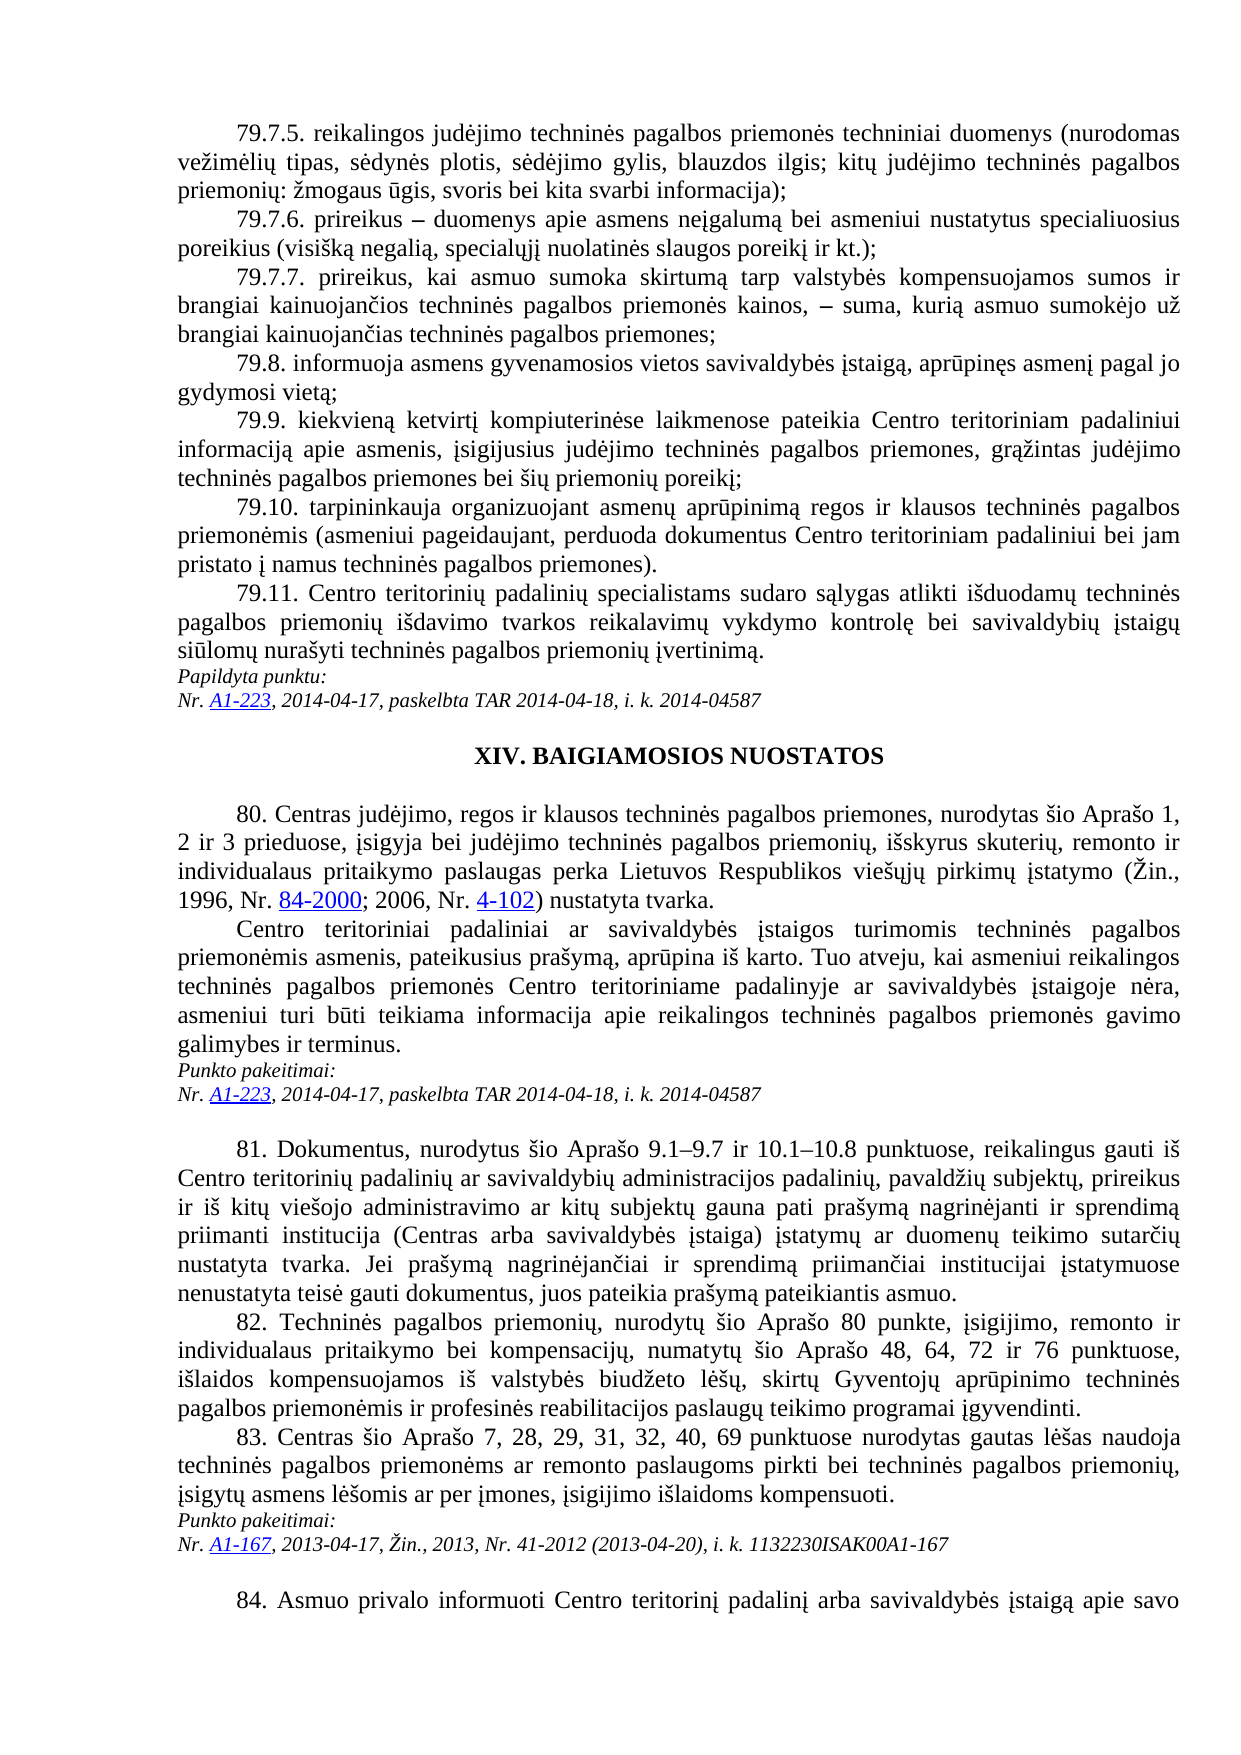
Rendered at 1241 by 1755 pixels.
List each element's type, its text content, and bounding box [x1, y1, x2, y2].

text 80. Centras judėjimo, regos ir klausos techninės pagalbos priemones, nurodytas šio Aprašo 1, 2 ir 3 prieduose, įsigyja bei judėjimo techninės pagalbos priemonių, išskyrus skuterių, remonto ir individualaus pritaikymo paslaugas perka Lietuvos Respublikos viešųjų pirkimų įstatymo (Žin., 1996, Nr. 84-2000; 2006, Nr. 4-102) nustatyta tvarka. [177, 799, 1181, 914]
text Punkto pakeitimai: [177, 1057, 1181, 1082]
text 81. Dokumentus, nurodytus šio Aprašo 9.1–9.7 ir 10.1–10.8 punktuose, reikalingus gauti iš Centro teritorinių padalinių ar savivaldybių administracijos padalinių, pavaldžių subjektų, prireikus ir iš kitų viešojo administravimo ar kitų subjektų gauna pati prašymą nagrinėjanti ir sprendimą priimanti institucija (Centras arba savivaldybės įstaiga) įstatymų ar duomenų teikimo sutarčių nustatyta tvarka. Jei prašymą nagrinėjančiai ir sprendimą priimančiai institucijai įstatymuose nenustatyta teisė gauti dokumentus, juos pateikia prašymą pateikiantis asmuo. [177, 1134, 1181, 1307]
text 79.7.7. prireikus, kai asmuo sumoka skirtumą tarp valstybės kompensuojamos sumos ir brangiai kainuojančios techninės pagalbos priemonės kainos, – suma, kurią asmuo sumokėjo už brangiai kainuojančias techninės pagalbos priemones; [177, 262, 1181, 348]
text XIV. BAIGIAMOSIOS NUOSTATOS [177, 741, 1181, 770]
text 79.7.6. prireikus – duomenys apie asmens neįgalumą bei asmeniui nustatytus specialiuosius poreikius (visišką negalią, specialųjį nuolatinės slaugos poreikį ir kt.); [177, 204, 1181, 262]
text Nr. A1-167, 2013-04-17, Žin., 2013, Nr. 41-2012 (2013-04-20), i. k. 1132230ISAK00A1-167 [177, 1532, 1181, 1556]
text Papildyta punktu: [177, 664, 1181, 688]
text Punkto pakeitimai: [177, 1508, 1181, 1532]
text 79.10. tarpininkauja organizuojant asmenų aprūpinimą regos ir klausos techninės pagalbos priemonėmis (asmeniui pageidaujant, perduoda dokumentus Centro teritoriniam padaliniui bei jam pristato į namus techninės pagalbos priemones). [177, 492, 1181, 578]
text 79.11. Centro teritorinių padalinių specialistams sudaro sąlygas atlikti išduodamų techninės pagalbos priemonių išdavimo tvarkos reikalavimų vykdymo kontrolę bei savivaldybių įstaigų siūlomų nurašyti techninės pagalbos priemonių įvertinimą. [177, 578, 1181, 664]
text 82. Techninės pagalbos priemonių, nurodytų šio Aprašo 80 punkte, įsigijimo, remonto ir individualaus pritaikymo bei kompensacijų, numatytų šio Aprašo 48, 64, 72 ir 76 punktuose, išlaidos kompensuojamos iš valstybės biudžeto lėšų, skirtų Gyventojų aprūpinimo techninės pagalbos priemonėmis ir profesinės reabilitacijos paslaugų teikimo programai įgyvendinti. [177, 1307, 1181, 1422]
text 83. Centras šio Aprašo 7, 28, 29, 31, 32, 40, 69 punktuose nurodytas gautas lėšas naudoja techninės pagalbos priemonėms ar remonto paslaugoms pirkti bei techninės pagalbos priemonių, įsigytų asmens lėšomis ar per įmones, įsigijimo išlaidoms kompensuoti. [177, 1422, 1181, 1508]
text Centro teritoriniai padaliniai ar savivaldybės įstaigos turimomis techninės pagalbos priemonėmis asmenis, pateikusius prašymą, aprūpina iš karto. Tuo atveju, kai asmeniui reikalingos techninės pagalbos priemonės Centro teritoriniame padalinyje ar savivaldybės įstaigoje nėra, asmeniui turi būti teikiama informacija apie reikalingos techninės pagalbos priemonės gavimo galimybes ir terminus. [177, 914, 1181, 1057]
text 79.9. kiekvieną ketvirtį kompiuterinėse laikmenose pateikia Centro teritoriniam padaliniui informaciją apie asmenis, įsigijusius judėjimo techninės pagalbos priemones, grąžintas judėjimo techninės pagalbos priemones bei šių priemonių poreikį; [177, 406, 1181, 492]
text Nr. A1-223, 2014-04-17, paskelbta TAR 2014-04-18, i. k. 2014-04587 [177, 1082, 1181, 1106]
text 84. Asmuo privalo informuoti Centro teritorinį padalinį arba savivaldybės įstaigą apie savo [177, 1585, 1181, 1614]
text Nr. A1-223, 2014-04-17, paskelbta TAR 2014-04-18, i. k. 2014-04587 [177, 688, 1181, 712]
text 79.8. informuoja asmens gyvenamosios vietos savivaldybės įstaigą, aprūpinęs asmenį pagal jo gydymosi vietą; [177, 348, 1181, 406]
text 79.7.5. reikalingos judėjimo techninės pagalbos priemonės techniniai duomenys (nurodomas vežimėlių tipas, sėdynės plotis, sėdėjimo gylis, blauzdos ilgis; kitų judėjimo techninės pagalbos priemonių: žmogaus ūgis, svoris bei kita svarbi informacija); [177, 118, 1181, 204]
